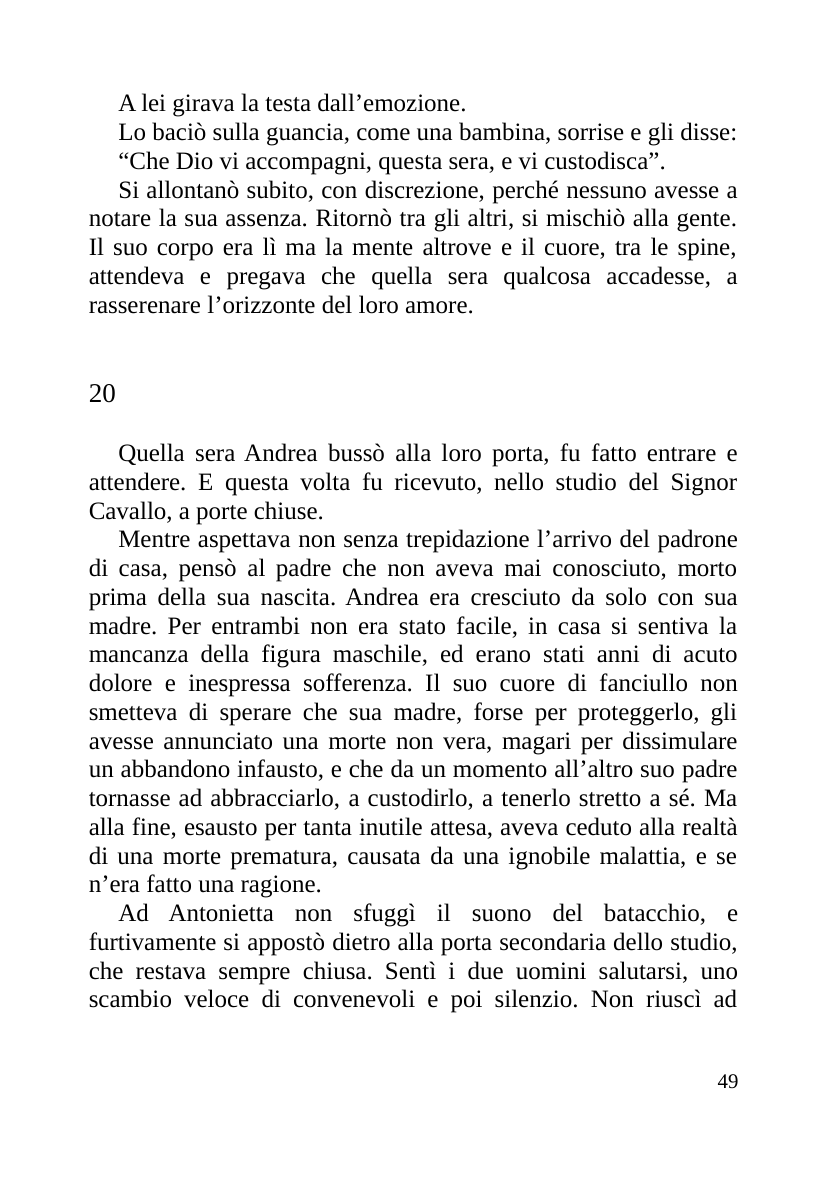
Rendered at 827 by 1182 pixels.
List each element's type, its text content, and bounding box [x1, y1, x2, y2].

text “Che Dio vi accompagni, questa sera, e vi custodisca”. [88, 146, 738, 175]
subtitle 20 [88, 378, 738, 409]
text Lo baciò sulla guancia, come una bambina, sorrise e gli disse: [88, 117, 738, 146]
text Quella sera Andrea bussò alla loro porta, fu fatto entrare e attendere. E questa volta fu ricevuto, nello studio del Signor Cavallo, a porte chiuse. [88, 438, 738, 524]
text Si allontanò subito, con discrezione, perché nessuno avesse a notare la sua assenza. Ritornò tra gli altri, si mischiò alla gente. Il suo corpo era lì ma la mente altrove e il cuore, tra le spine, attendeva e pregava che quella sera qualcosa accadesse, a rasserenare l’orizzonte del loro amore. [88, 175, 738, 318]
text Mentre aspettava non senza trepidazione l’arrivo del padrone di casa, pensò al padre che non aveva mai conosciuto, morto prima della sua nascita. Andrea era cresciuto da solo con sua madre. Per entrambi non era stato facile, in casa si sentiva la mancanza della figura maschile, ed erano stati anni di acuto dolore e inespressa sofferenza. Il suo cuore di fanciullo non smetteva di sperare che sua madre, forse per proteggerlo, gli avesse annunciato una morte non vera, magari per dissimulare un abbandono infausto, e che da un momento all’altro suo padre tornasse ad abbracciarlo, a custodirlo, a tenerlo stretto a sé. Ma alla fine, esausto per tanta inutile attesa, aveva ceduto alla realtà di una morte prematura, causata da una ignobile malattia, e se n’era fatto una ragione. [88, 524, 738, 898]
text A lei girava la testa dall’emozione. [88, 88, 738, 117]
text Ad Antonietta non sfuggì il suono del batacchio, e furtivamente si appostò dietro alla porta secondaria dello studio, che restava sempre chiusa. Sentì i due uomini salutarsi, uno scambio veloce di convenevoli e poi silenzio. Non riuscì ad [88, 898, 738, 1013]
